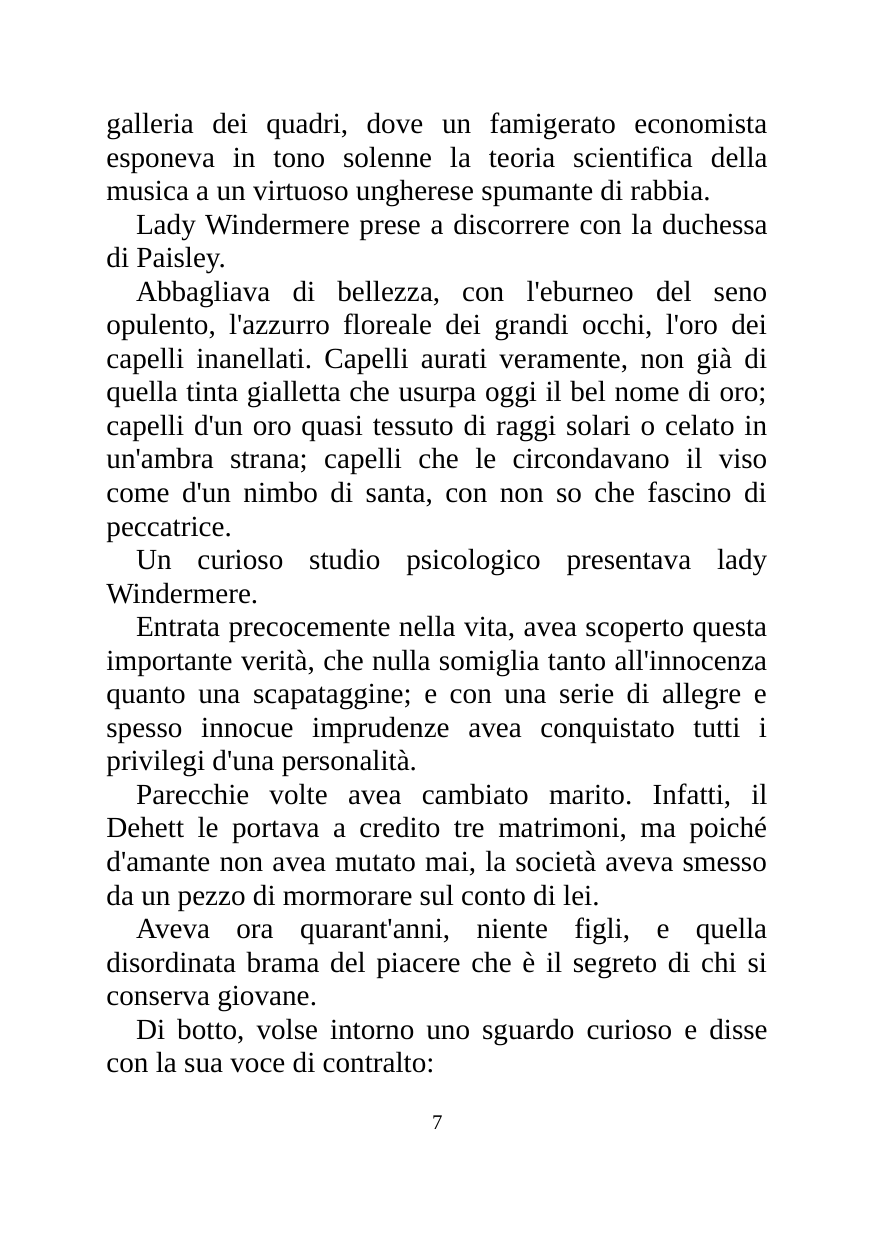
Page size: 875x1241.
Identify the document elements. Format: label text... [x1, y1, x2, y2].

text Entrata precocemente nella vita, avea scoperto questa importante verità, che nulla somiglia tanto all'innocenza quanto una scapataggine; e con una serie di allegre e spesso innocue imprudenze avea conquistato tutti i privilegi d'una personalità. [106, 609, 768, 777]
text Abbagliava di bellezza, con l'eburneo del seno opulento, l'azzurro floreale dei grandi occhi, l'oro dei capelli inanellati. Capelli aurati veramente, non già di quella tinta gialletta che usurpa oggi il bel nome di oro; capelli d'un oro quasi tessuto di raggi solari o celato in un'ambra strana; capelli che le circondavano il viso come d'un nimbo di santa, con non so che fascino di peccatrice. [106, 274, 768, 542]
text Parecchie volte avea cambiato marito. Infatti, il Dehett le portava a credito tre matrimoni, ma poiché d'amante non avea mutato mai, la società aveva smesso da un pezzo di mormorare sul conto di lei. [106, 777, 768, 911]
text Aveva ora quarant'anni, niente figli, e quella disordinata brama del piacere che è il segreto di chi si conserva giovane. [106, 911, 768, 1012]
text Un curioso studio psicologico presentava lady Windermere. [106, 542, 768, 609]
text Lady Windermere prese a discorrere con la duchessa di Paisley. [106, 207, 768, 274]
text Di botto, volse intorno uno sguardo curioso e disse con la sua voce di contralto: [106, 1012, 768, 1079]
text galleria dei quadri, dove un famigerato economista esponeva in tono solenne la teoria scientifica della musica a un virtuoso ungherese spumante di rabbia. [106, 106, 768, 207]
